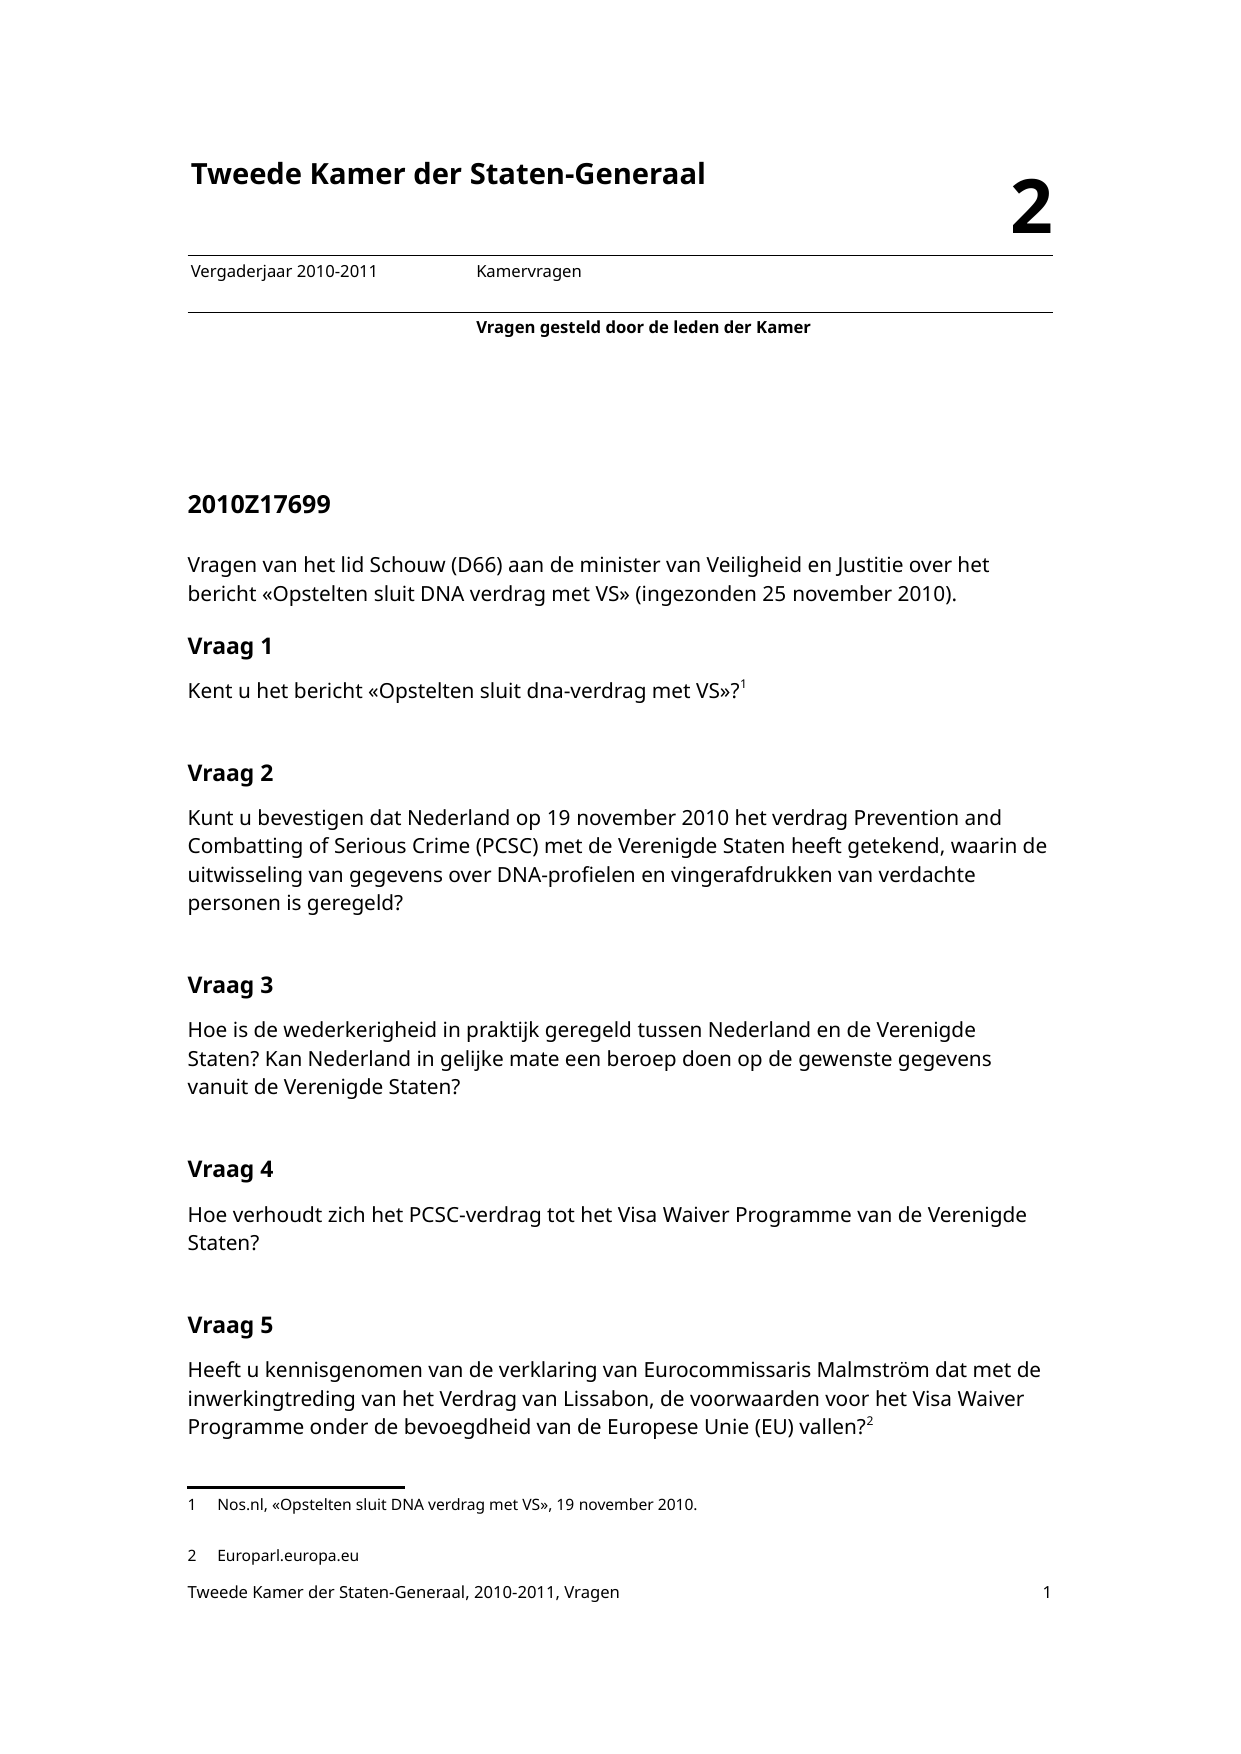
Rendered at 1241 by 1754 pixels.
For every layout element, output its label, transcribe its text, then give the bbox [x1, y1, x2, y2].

subtitle Vraag 4 [187, 1153, 1053, 1185]
subtitle Vraag 3 [187, 969, 1053, 1001]
text Hoe verhoudt zich het PCSC-verdrag tot het Visa Waiver Programme van de Verenigde Staten? [187, 1200, 1053, 1257]
text Kunt u bevestigen dat Nederland op 19 november 2010 het verdrag Prevention and Combatting of Serious Crime (PCSC) met de Verenigde Staten heeft getekend, waarin de uitwisseling van gegevens over DNA-profielen en vingerafdrukken van verdachte personen is geregeld? [187, 803, 1053, 917]
text Hoe is de wederkerigheid in praktijk geregeld tussen Nederland en de Verenigde Staten? Kan Nederland in gelijke mate een beroep doen op de gewenste gegevens vanuit de Verenigde Staten? [187, 1016, 1053, 1101]
table_header 2 [880, 150, 1053, 255]
table_cell Kamervragen [473, 256, 1053, 312]
text Kent u het bericht «Opstelten sluit dna-verdrag met VS»? [187, 676, 1053, 704]
subtitle Vraag 2 [187, 757, 1053, 788]
text Europarl.europa.eu [187, 1538, 1053, 1566]
subtitle Vraag 5 [187, 1309, 1053, 1340]
subtitle Vraag 1 [187, 630, 1053, 661]
table_header Tweede Kamer der Staten-Generaal [188, 150, 879, 255]
table_cell [188, 313, 473, 339]
text Nos.nl, «Opstelten sluit DNA verdrag met VS», 19 november 2010. [187, 1479, 1053, 1508]
text Vragen van het lid Schouw (D66) aan de minister van Veiligheid en Justitie over het bericht «Opstelten sluit DNA verdrag met VS» (ingezonden 25 november 2010). [187, 550, 1053, 607]
text 2010Z17699 [187, 487, 1053, 521]
text Heeft u kennisgenomen van de verklaring van Eurocommissaris Malmström dat met de inwerkingtreding van het Verdrag van Lissabon, de voorwaarden voor het Visa Waiver Programme onder de bevoegdheid van de Europese Unie (EU) vallen? [187, 1355, 1053, 1441]
table_cell Vragen gesteld door de leden der Kamer [473, 313, 1053, 339]
table_cell Vergaderjaar 2010-2011 [188, 256, 473, 312]
